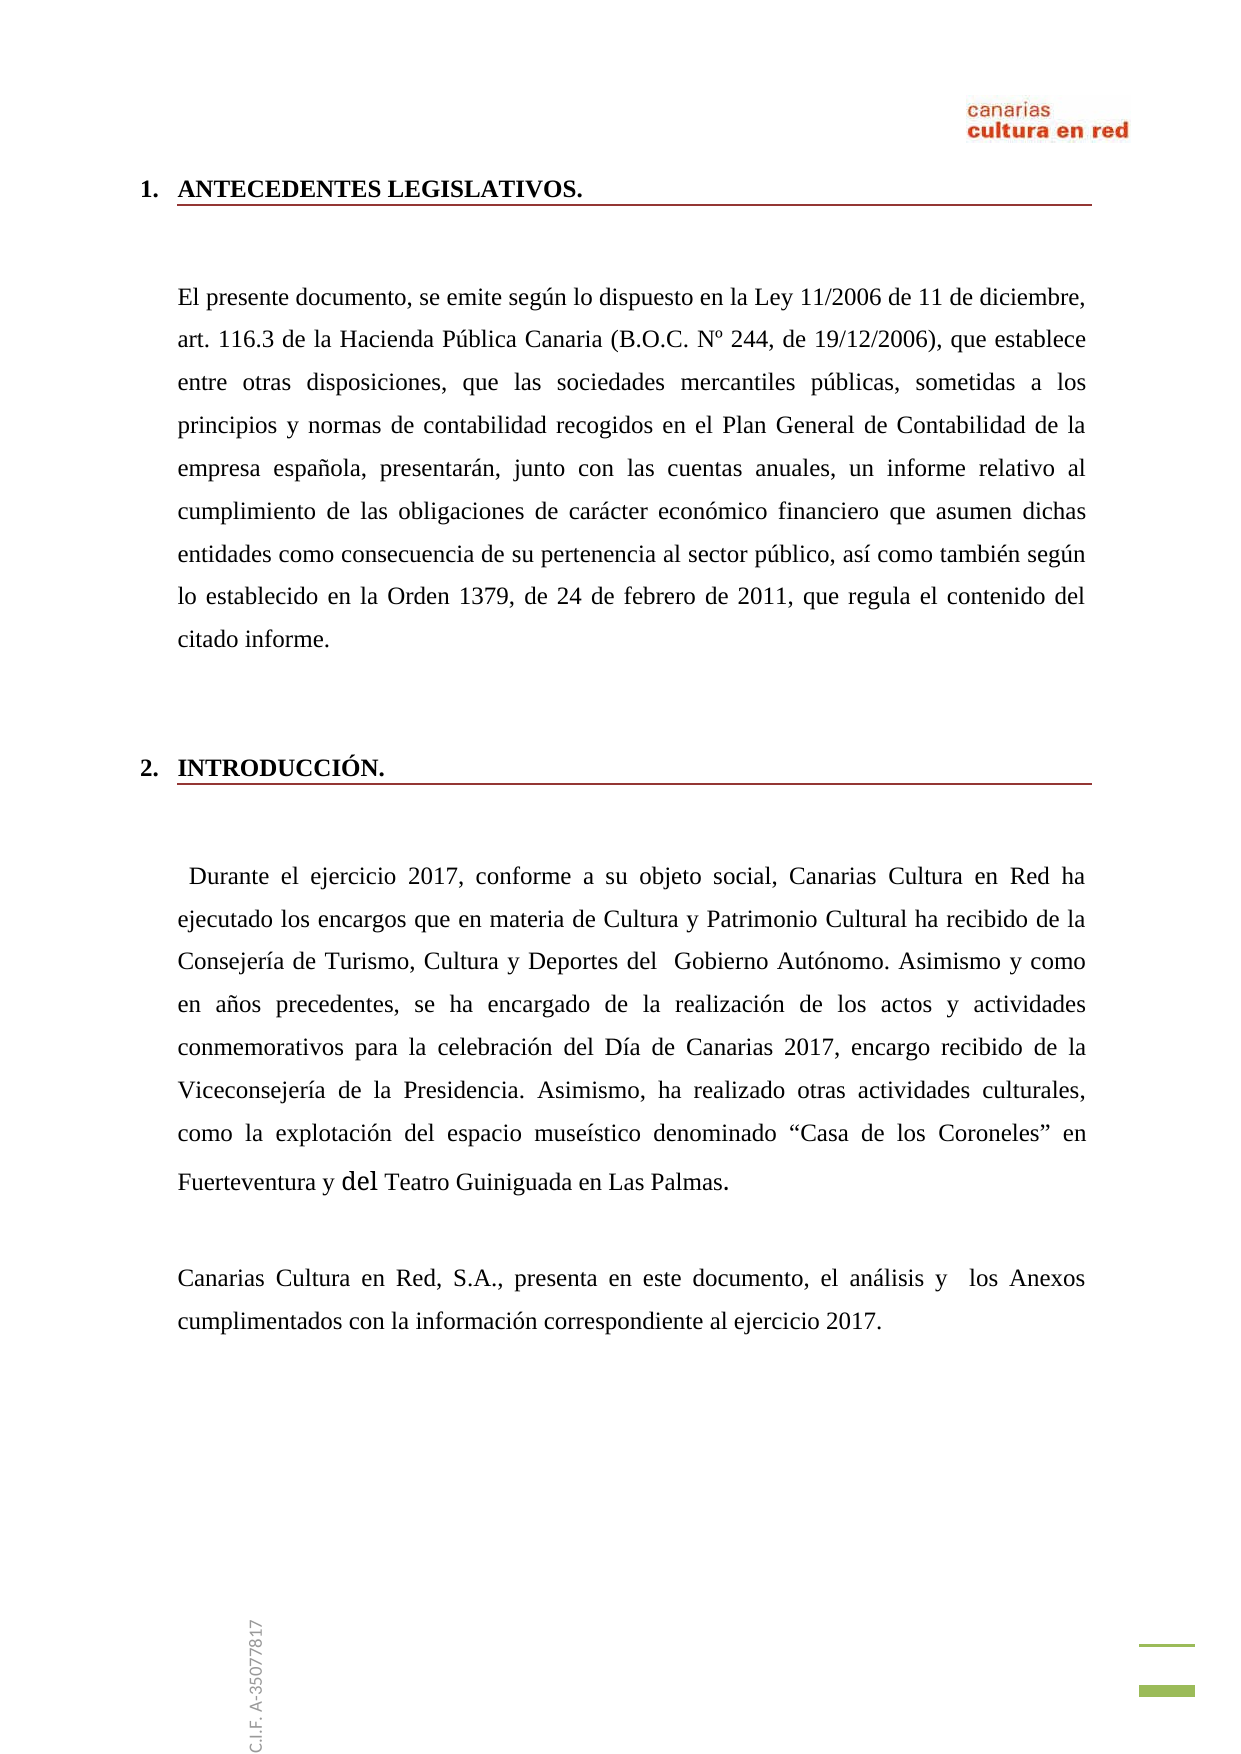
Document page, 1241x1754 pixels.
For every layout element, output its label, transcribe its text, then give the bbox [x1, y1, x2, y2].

list INTRODUCCIÓN. [140, 753, 1086, 782]
text El presente documento, se emite según lo dispuesto en la Ley 11/2006 de 11 de diciembre, art. 116.3 de la Hacienda Pública Canaria (B.O.C. Nº 244, de 19/12/2006), que establece entre otras disposiciones, que las sociedades mercantiles públicas, sometidas a los principios y normas de contabilidad recogidos en el Plan General de Contabilidad de la empresa española, presentarán, junto con las cuentas anuales, un informe relativo al cumplimiento de las obligaciones de carácter económico financiero que asumen dichas entidades como consecuencia de su pertenencia al sector público, así como también según lo establecido en la Orden 1379, de 24 de febrero de 2011, que regula el contenido del citado informe. [177, 282, 1087, 653]
list ANTECEDENTES LEGISLATIVOS. [140, 174, 1086, 203]
text Canarias Cultura en Red, S.A., presenta en este documento, el análisis y los Anexos cumplimentados con la información correspondiente al ejercicio 2017. [177, 1263, 1087, 1335]
text Durante el ejercicio 2017, conforme a su objeto social, Canarias Cultura en Red ha ejecutado los encargos que en materia de Cultura y Patrimonio Cultural ha recibido de la Consejería de Turismo, Cultura y Deportes del Gobierno Autónomo. Asimismo y como en años precedentes, se ha encargado de la realización de los actos y actividades conmemorativos para la celebración del Día de Canarias 2017, encargo recibido de la Viceconsejería de la Presidencia. Asimismo, ha realizado otras actividades culturales, como la explotación del espacio museístico denominado “Casa de los Coroneles” en Fuerteventura y del Teatro Guiniguada en Las Palmas. [177, 861, 1087, 1197]
